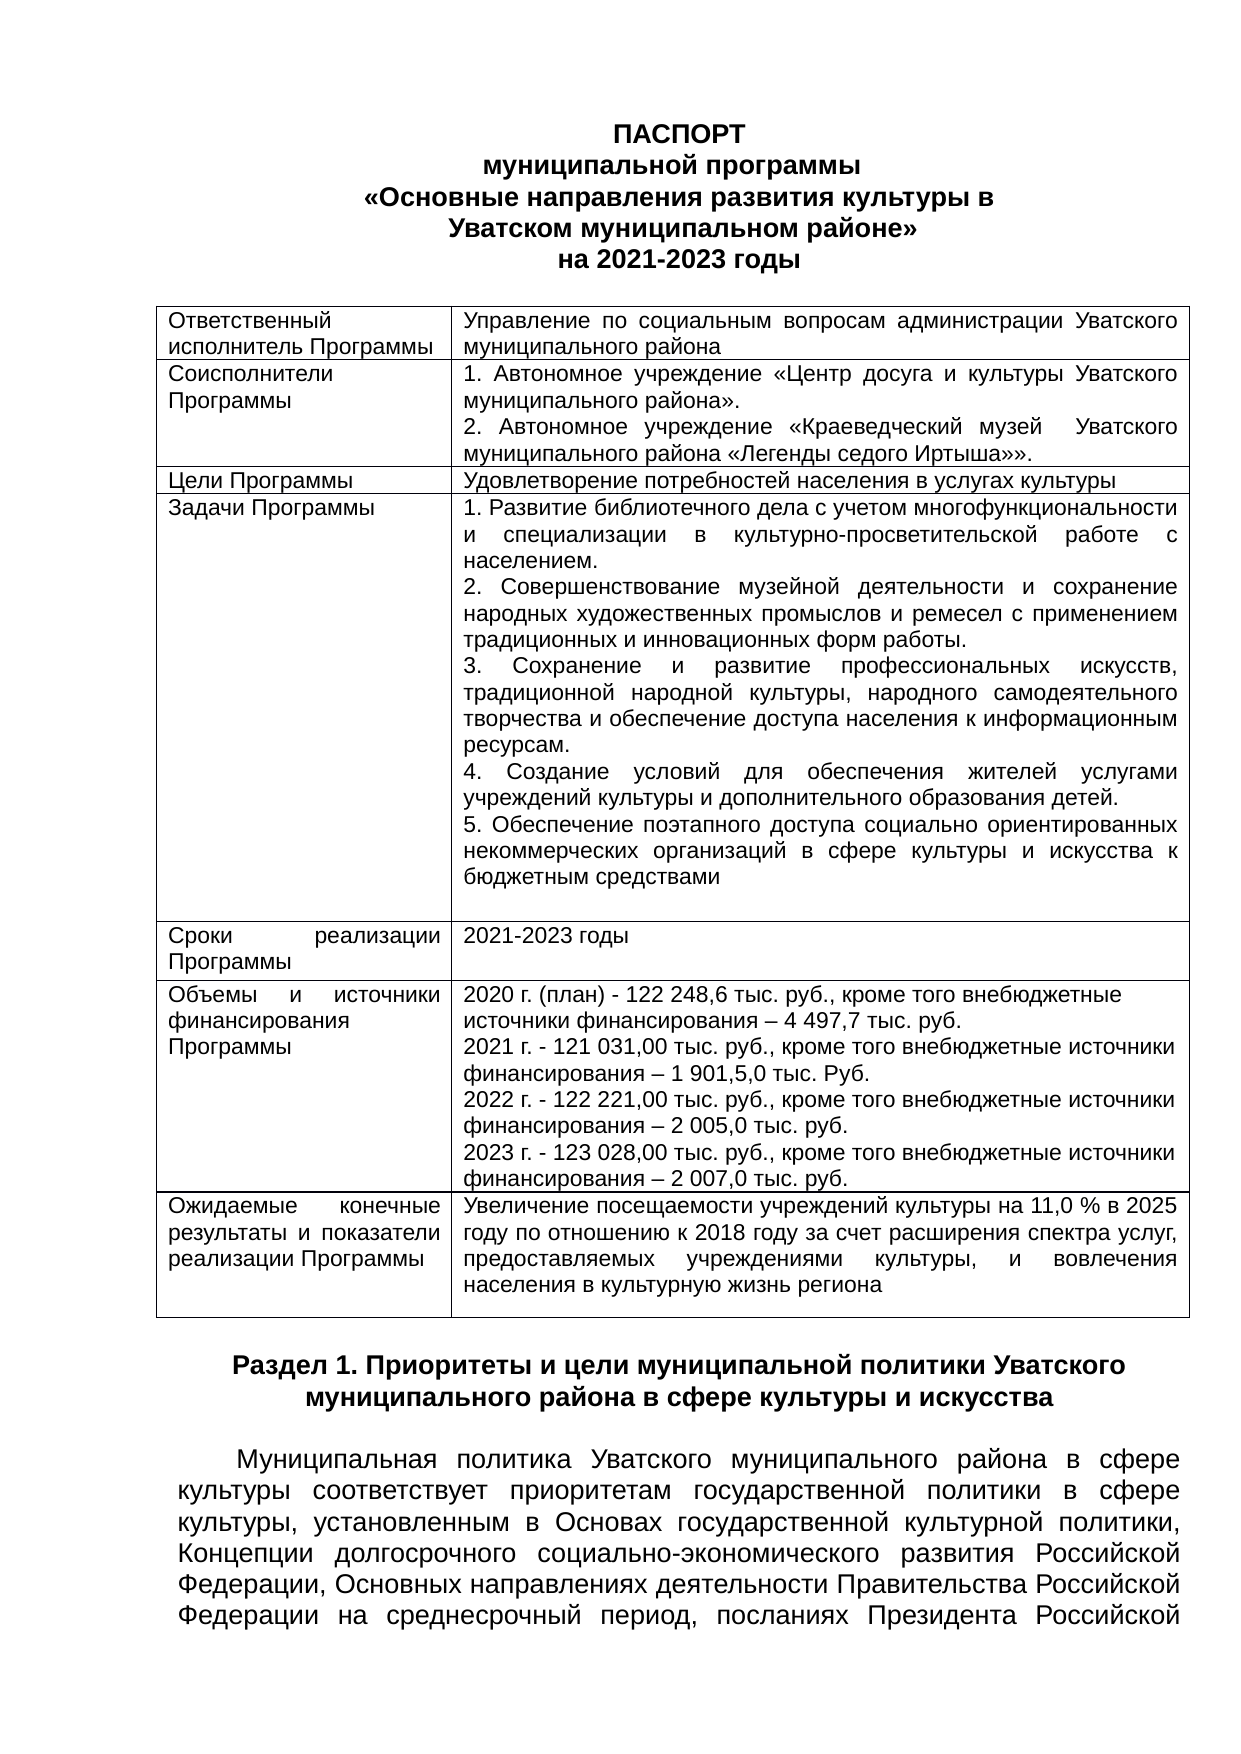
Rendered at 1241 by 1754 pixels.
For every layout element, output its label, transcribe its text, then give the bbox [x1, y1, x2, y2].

text ПАСПОРТ [177, 118, 1181, 149]
table_cell 2020 г. (план) - 122 248,6 тыс. руб., кроме того внебюджетные источники финансирования – 4 497,7 тыс. руб. 2021 г. - 121 031,00 тыс. руб., кроме того внебюджетные источники финансирования – 1 901,5,0 тыс. Руб. 2022 г. - 122 221,00 тыс. руб., кроме того внебюджетные источники финансирования – 2 005,0 тыс. руб. 2023 г. - 123 028,00 тыс. руб., кроме того внебюджетные источники финансирования – 2 007,0 тыс. руб. [452, 981, 1189, 1191]
table_cell 2021-2023 годы [452, 922, 1189, 979]
table_cell 1. Развитие библиотечного дела с учетом многофункциональности и специализации в культурно-просветительской работе с населением. 2. Совершенствование музейной деятельности и сохранение народных художественных промыслов и ремесел с применением традиционных и инновационных форм работы. 3. Сохранение и развитие профессиональных искусств, традиционной народной культуры, народного самодеятельного творчества и обеспечение доступа населения к информационным ресурсам. 4. Создание условий для обеспечения жителей услугами учреждений культуры и дополнительного образования детей. 5. Обеспечение поэтапного доступа социально ориентированных некоммерческих организаций в сфере культуры и искусства к бюджетным средствами [452, 494, 1189, 921]
table_cell Ожидаемые конечные результаты и показатели реализации Программы [157, 1193, 451, 1317]
table_cell Увеличение посещаемости учреждений культуры на 11,0 % в 2025 году по отношению к 2018 году за счет расширения спектра услуг, предоставляемых учреждениями культуры, и вовлечения населения в культурную жизнь региона [452, 1193, 1189, 1317]
table_cell Удовлетворение потребностей населения в услугах культуры [452, 467, 1189, 493]
table_header Управление по социальным вопросам администрации Уватского муниципального района [452, 307, 1189, 359]
table_cell Сроки реализации Программы [157, 922, 451, 979]
table_cell Соисполнители Программы [157, 360, 451, 466]
text Муниципальная политика Уватского муниципального района в сфере культуры соответствует приоритетам государственной политики в сфере культуры, установленным в Основах государственной культурной политики, Концепции долгосрочного социально-экономического развития Российской Федерации, Основных направлениях деятельности Правительства Российской Федерации на среднесрочный период, посланиях Президента Российской [177, 1443, 1181, 1631]
table_cell 1. Автономное учреждение «Центр досуга и культуры Уватского муниципального района». 2. Автономное учреждение «Краеведческий музей Уватского муниципального района «Легенды седого Иртыша»». [452, 360, 1189, 466]
text «Основные направления развития культуры в [177, 181, 1181, 212]
text Уватском муниципальном районе» [177, 212, 1181, 243]
table_cell Цели Программы [157, 467, 451, 493]
text Раздел 1. Приоритеты и цели муниципальной политики Уватского муниципального района в сфере культуры и искусства [177, 1349, 1181, 1412]
text на 2021-2023 годы [177, 243, 1181, 274]
table_cell Задачи Программы [157, 494, 451, 921]
text муниципальной программы [177, 149, 1181, 181]
table_cell Объемы и источники финансирования Программы [157, 981, 451, 1191]
table_header Ответственный исполнитель Программы [157, 307, 451, 359]
